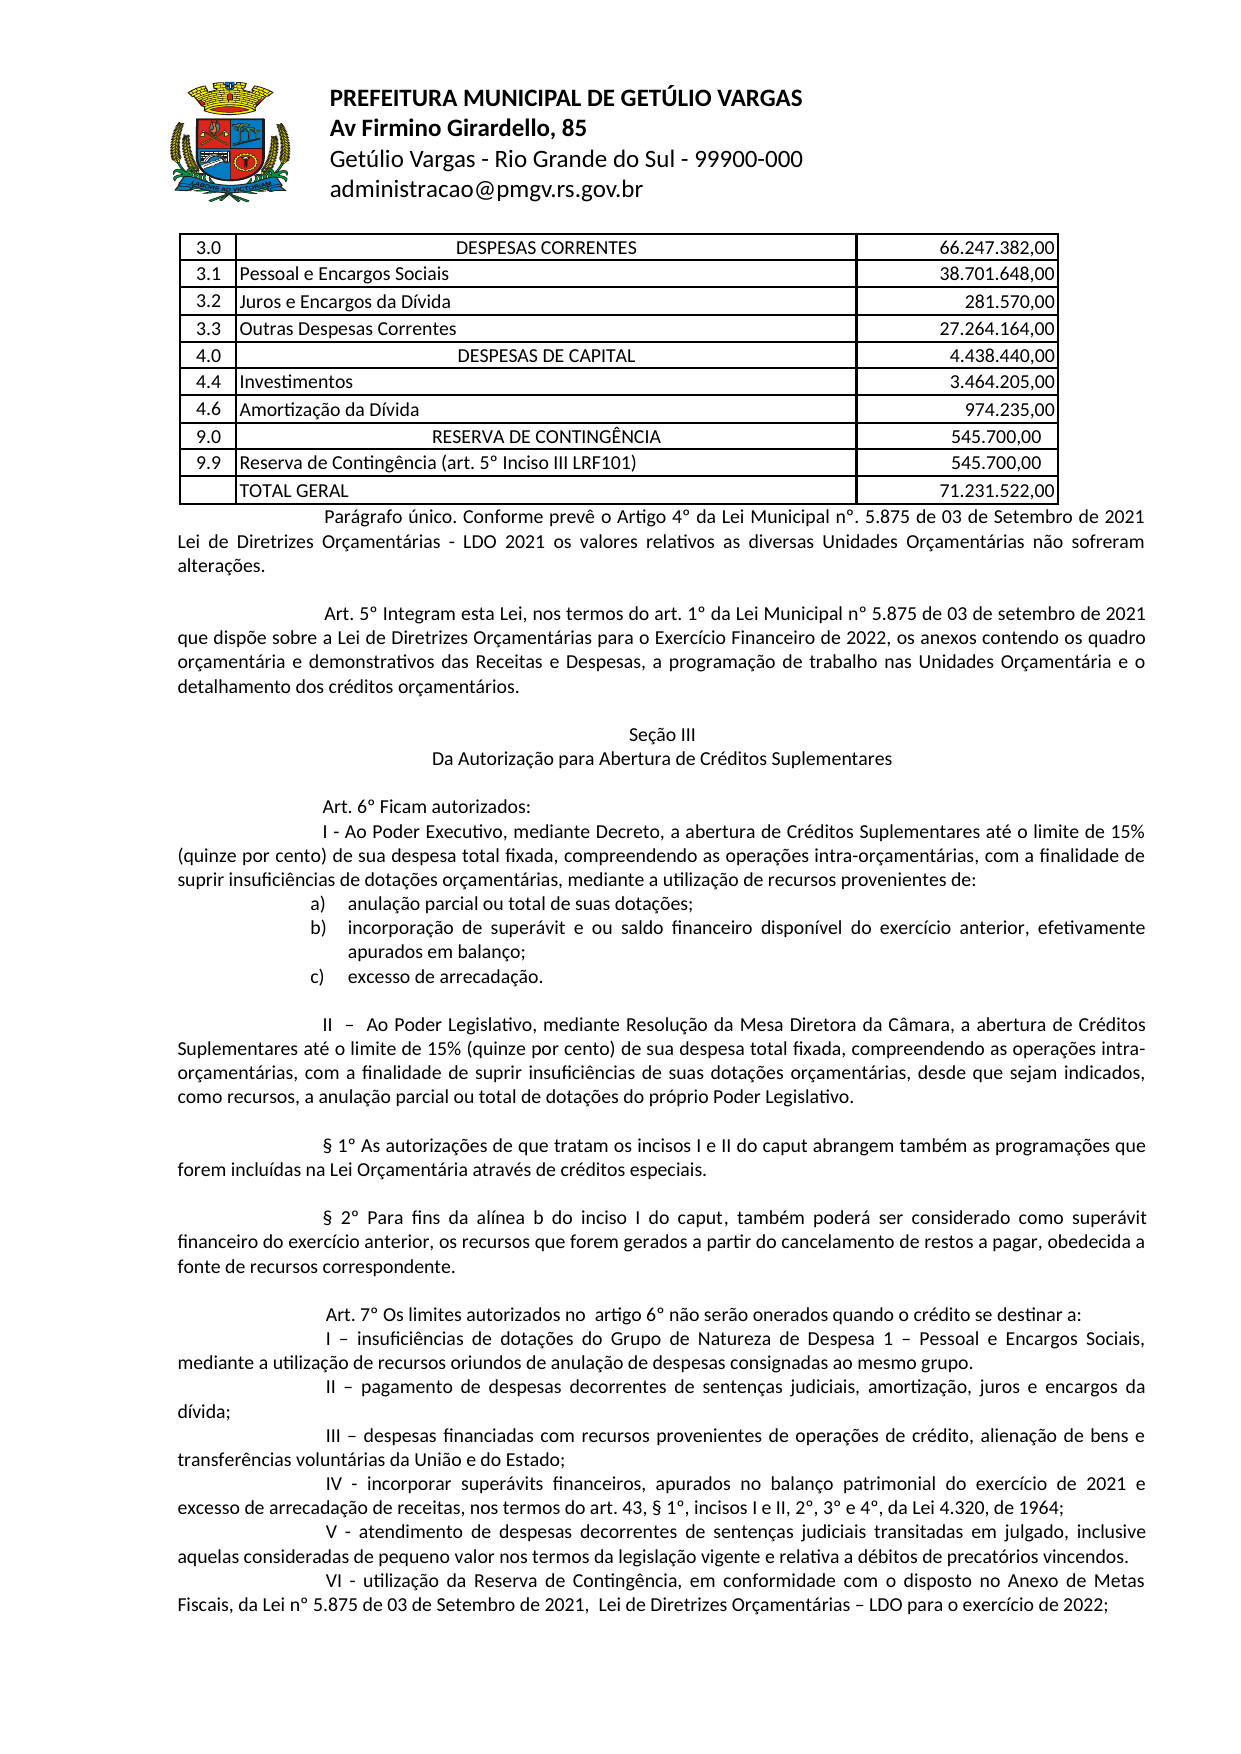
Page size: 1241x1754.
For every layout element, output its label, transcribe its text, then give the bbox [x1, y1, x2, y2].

table_cell 545.700,00 [858, 450, 1057, 475]
table_cell 3.1 [181, 261, 235, 286]
table_cell 4.6 [181, 396, 235, 422]
text II – pagamento de despesas decorrentes de sentenças judiciais, amortização, juros e encargos da dívida; [177, 1374, 1147, 1423]
table_cell TOTAL GERAL [237, 477, 855, 502]
text Art. 5º Integram esta Lei, nos termos do art. 1º da Lei Municipal nº 5.875 de 03 de setembro de 2021 que dispõe sobre a Lei de Diretrizes Orçamentárias para o Exercício Financeiro de 2022, os anexos contendo os quadro orçamentária e demonstrativos das Receitas e Despesas, a programação de trabalho nas Unidades Orçamentária e o detalhamento dos créditos orçamentários. [177, 601, 1147, 698]
table_cell Juros e Encargos da Dívida [237, 288, 855, 313]
list incorporação de superávit e ou saldo financeiro disponível do exercício anterior, efetivamente apurados em balanço; [310, 915, 1147, 964]
table_cell 974.235,00 [858, 396, 1057, 422]
table_cell 3.3 [181, 316, 235, 341]
text Seção III Da Autorização para Abertura de Créditos Suplementares [177, 722, 1147, 770]
table_cell Amortização da Dívida [237, 396, 855, 422]
list excesso de arrecadação. [310, 964, 1147, 988]
table_cell Investimentos [237, 369, 855, 394]
table_cell 4.4 [181, 369, 235, 394]
text § 1º As autorizações de que tratam os incisos I e II do caput abrangem também as programações que forem incluídas na Lei Orçamentária através de créditos especiais. [177, 1133, 1147, 1181]
table_header 3.0 [181, 235, 235, 259]
table_cell DESPESAS DE CAPITAL [237, 343, 855, 367]
table_cell 9.9 [181, 450, 235, 475]
text Art. 6º Ficam autorizados: [177, 794, 1147, 819]
text V - atendimento de despesas decorrentes de sentenças judiciais transitadas em julgado, inclusive aquelas consideradas de pequeno valor nos termos da legislação vigente e relativa a débitos de precatórios vincendos. [177, 1519, 1147, 1568]
text II – Ao Poder Legislativo, mediante Resolução da Mesa Diretora da Câmara, a abertura de Créditos Suplementares até o limite de 15% (quinze por cento) de sua despesa total fixada, compreendendo as operações intra-orçamentárias, com a finalidade de suprir insuficiências de suas dotações orçamentárias, desde que sejam indicados, como recursos, a anulação parcial ou total de dotações do próprio Poder Legislativo. [177, 1012, 1147, 1109]
table_cell 4.0 [181, 343, 235, 367]
text Parágrafo único. Conforme prevê o Artigo 4º da Lei Municipal nº. 5.875 de 03 de Setembro de 2021 Lei de Diretrizes Orçamentárias - LDO 2021 os valores relativos as diversas Unidades Orçamentárias não sofreram alterações. [177, 504, 1147, 577]
table_cell RESERVA DE CONTINGÊNCIA [237, 424, 855, 448]
table_cell Reserva de Contingência (art. 5º Inciso III LRF101) [237, 450, 855, 475]
table_cell 281.570,00 [858, 288, 1057, 313]
table_cell 38.701.648,00 [858, 261, 1057, 286]
table_cell Outras Despesas Correntes [237, 316, 855, 341]
text IV - incorporar superávits financeiros, apurados no balanço patrimonial do exercício de 2021 e excesso de arrecadação de receitas, nos termos do art. 43, § 1º, incisos I e II, 2º, 3º e 4º, da Lei 4.320, de 1964; [177, 1471, 1147, 1519]
table_cell 71.231.522,00 [858, 477, 1057, 502]
table_cell 3.464.205,00 [858, 369, 1057, 394]
table_cell 9.0 [181, 424, 235, 448]
text § 2º Para fins da alínea b do inciso I do caput, também poderá ser considerado como superávit financeiro do exercício anterior, os recursos que forem gerados a partir do cancelamento de restos a pagar, obedecida a fonte de recursos correspondente. [177, 1205, 1147, 1278]
table_header 66.247.382,00 [858, 235, 1057, 259]
table_cell 545.700,00 [858, 424, 1057, 448]
text VI - utilização da Reserva de Contingência, em conformidade com o disposto no Anexo de Metas Fiscais, da Lei nº 5.875 de 03 de Setembro de 2021, Lei de Diretrizes Orçamentárias – LDO para o exercício de 2022; [177, 1568, 1147, 1616]
table_cell 3.2 [181, 288, 235, 313]
table_cell 27.264.164,00 [858, 316, 1057, 341]
list anulação parcial ou total de suas dotações; [310, 891, 1147, 915]
text III – despesas financiadas com recursos provenientes de operações de crédito, alienação de bens e transferências voluntárias da União e do Estado; [177, 1423, 1147, 1471]
table_cell Pessoal e Encargos Sociais [237, 261, 855, 286]
table_cell 4.438.440,00 [858, 343, 1057, 367]
text I - Ao Poder Executivo, mediante Decreto, a abertura de Créditos Suplementares até o limite de 15% (quinze por cento) de sua despesa total fixada, compreendendo as operações intra-orçamentárias, com a finalidade de suprir insuficiências de dotações orçamentárias, mediante a utilização de recursos provenientes de: [177, 819, 1147, 891]
table_header DESPESAS CORRENTES [237, 235, 855, 259]
text I – insuficiências de dotações do Grupo de Natureza de Despesa 1 – Pessoal e Encargos Sociais, mediante a utilização de recursos oriundos de anulação de despesas consignadas ao mesmo grupo. [177, 1326, 1147, 1374]
table_cell [181, 477, 235, 502]
text Art. 7º Os limites autorizados no artigo 6º não serão onerados quando o crédito se destinar a: [177, 1302, 1147, 1326]
